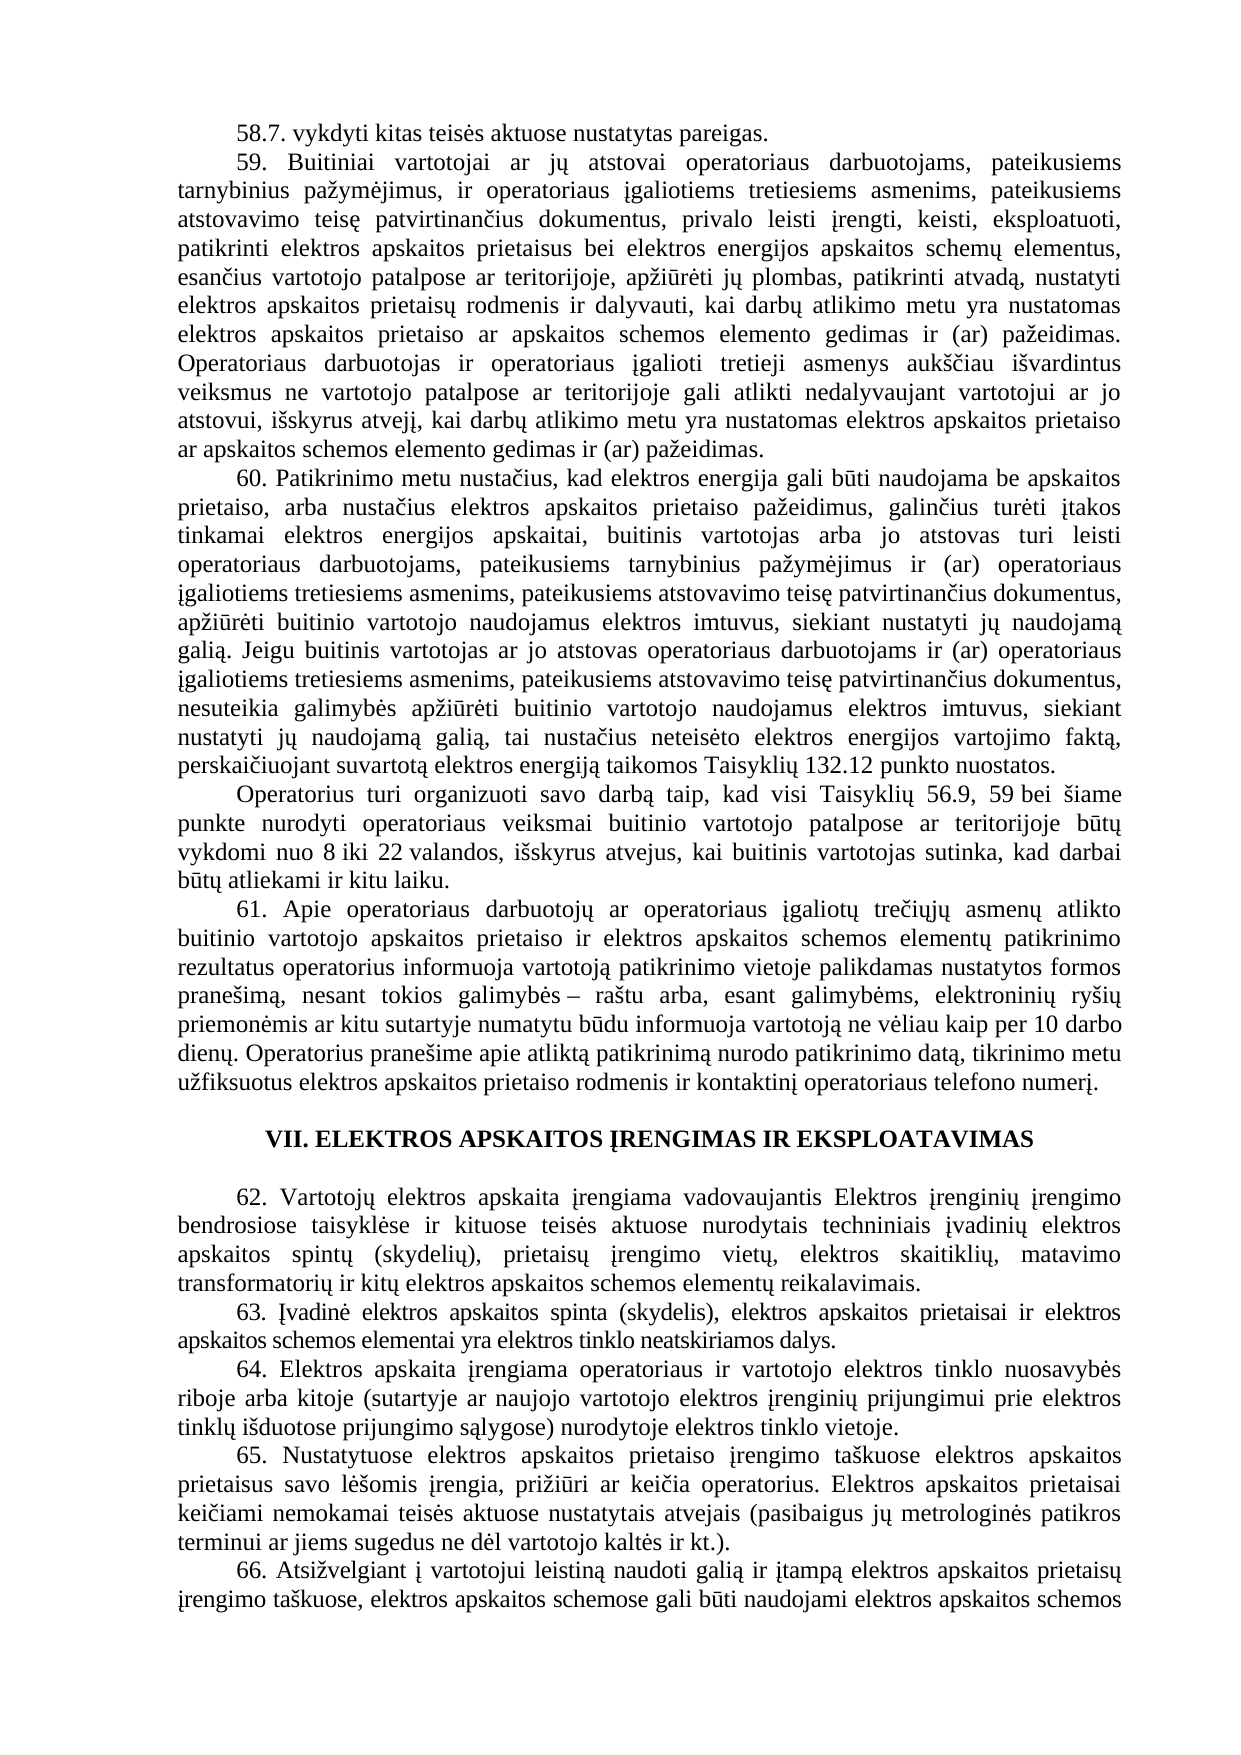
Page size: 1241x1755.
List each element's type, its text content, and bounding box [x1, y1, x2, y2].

text Operatorius turi organizuoti savo darbą taip, kad visi Taisyklių 56.9, 59 bei šiame punkte nurodyti operatoriaus veiksmai buitinio vartotojo patalpose ar teritorijoje būtų vykdomi nuo 8 iki 22 valandos, išskyrus atvejus, kai buitinis vartotojas sutinka, kad darbai būtų atliekami ir kitu laiku. [177, 779, 1122, 894]
text 66. Atsižvelgiant į vartotojui leistiną naudoti galią ir įtampą elektros apskaitos prietaisų įrengimo taškuose, elektros apskaitos schemose gali būti naudojami elektros apskaitos schemos [177, 1556, 1122, 1613]
text 59. Buitiniai vartotojai ar jų atstovai operatoriaus darbuotojams, pateikusiems tarnybinius pažymėjimus, ir operatoriaus įgaliotiems tretiesiems asmenims, pateikusiems atstovavimo teisę patvirtinančius dokumentus, privalo leisti įrengti, keisti, eksploatuoti, patikrinti elektros apskaitos prietaisus bei elektros energijos apskaitos schemų elementus, esančius vartotojo patalpose ar teritorijoje, apžiūrėti jų plombas, patikrinti atvadą, nustatyti elektros apskaitos prietaisų rodmenis ir dalyvauti, kai darbų atlikimo metu yra nustatomas elektros apskaitos prietaiso ar apskaitos schemos elemento gedimas ir (ar) pažeidimas. Operatoriaus darbuotojas ir operatoriaus įgalioti tretieji asmenys aukščiau išvardintus veiksmus ne vartotojo patalpose ar teritorijoje gali atlikti nedalyvaujant vartotojui ar jo atstovui, išskyrus atvejį, kai darbų atlikimo metu yra nustatomas elektros apskaitos prietaiso ar apskaitos schemos elemento gedimas ir (ar) pažeidimas. [177, 147, 1122, 463]
text 64. Elektros apskaita įrengiama operatoriaus ir vartotojo elektros tinklo nuosavybės riboje arba kitoje (sutartyje ar naujojo vartotojo elektros įrenginių prijungimui prie elektros tinklų išduotose prijungimo sąlygose) nurodytoje elektros tinklo vietoje. [177, 1354, 1122, 1441]
text VII. ELEKTROS APSKAITOS ĮRENGIMAS IR EKSPLOATAVIMAS [177, 1124, 1122, 1153]
text 65. Nustatytuose elektros apskaitos prietaiso įrengimo taškuose elektros apskaitos prietaisus savo lėšomis įrengia, prižiūri ar keičia operatorius. Elektros apskaitos prietaisai keičiami nemokamai teisės aktuose nustatytais atvejais (pasibaigus jų metrologinės patikros terminui ar jiems sugedus ne dėl vartotojo kaltės ir kt.). [177, 1441, 1122, 1556]
text 60. Patikrinimo metu nustačius, kad elektros energija gali būti naudojama be apskaitos prietaiso, arba nustačius elektros apskaitos prietaiso pažeidimus, galinčius turėti įtakos tinkamai elektros energijos apskaitai, buitinis vartotojas arba jo atstovas turi leisti operatoriaus darbuotojams, pateikusiems tarnybinius pažymėjimus ir (ar) operatoriaus įgaliotiems tretiesiems asmenims, pateikusiems atstovavimo teisę patvirtinančius dokumentus, apžiūrėti buitinio vartotojo naudojamus elektros imtuvus, siekiant nustatyti jų naudojamą galią. Jeigu buitinis vartotojas ar jo atstovas operatoriaus darbuotojams ir (ar) operatoriaus įgaliotiems tretiesiems asmenims, pateikusiems atstovavimo teisę patvirtinančius dokumentus, nesuteikia galimybės apžiūrėti buitinio vartotojo naudojamus elektros imtuvus, siekiant nustatyti jų naudojamą galią, tai nustačius neteisėto elektros energijos vartojimo faktą, perskaičiuojant suvartotą elektros energiją taikomos Taisyklių 132.12 punkto nuostatos. [177, 463, 1122, 779]
text 58.7. vykdyti kitas teisės aktuose nustatytas pareigas. [177, 118, 1122, 147]
text 62. Vartotojų elektros apskaita įrengiama vadovaujantis Elektros įrenginių įrengimo bendrosiose taisyklėse ir kituose teisės aktuose nurodytais techniniais įvadinių elektros apskaitos spintų (skydelių), prietaisų įrengimo vietų, elektros skaitiklių, matavimo transformatorių ir kitų elektros apskaitos schemos elementų reikalavimais. [177, 1182, 1122, 1297]
text 63. Įvadinė elektros apskaitos spinta (skydelis), elektros apskaitos prietaisai ir elektros apskaitos schemos elementai yra elektros tinklo neatskiriamos dalys. [177, 1297, 1122, 1354]
text 61. Apie operatoriaus darbuotojų ar operatoriaus įgaliotų trečiųjų asmenų atlikto buitinio vartotojo apskaitos prietaiso ir elektros apskaitos schemos elementų patikrinimo rezultatus operatorius informuoja vartotoją patikrinimo vietoje palikdamas nustatytos formos pranešimą, nesant tokios galimybės – raštu arba, esant galimybėms, elektroninių ryšių priemonėmis ar kitu sutartyje numatytu būdu informuoja vartotoją ne vėliau kaip per 10 darbo dienų. Operatorius pranešime apie atliktą patikrinimą nurodo patikrinimo datą, tikrinimo metu užfiksuotus elektros apskaitos prietaiso rodmenis ir kontaktinį operatoriaus telefono numerį. [177, 894, 1122, 1096]
